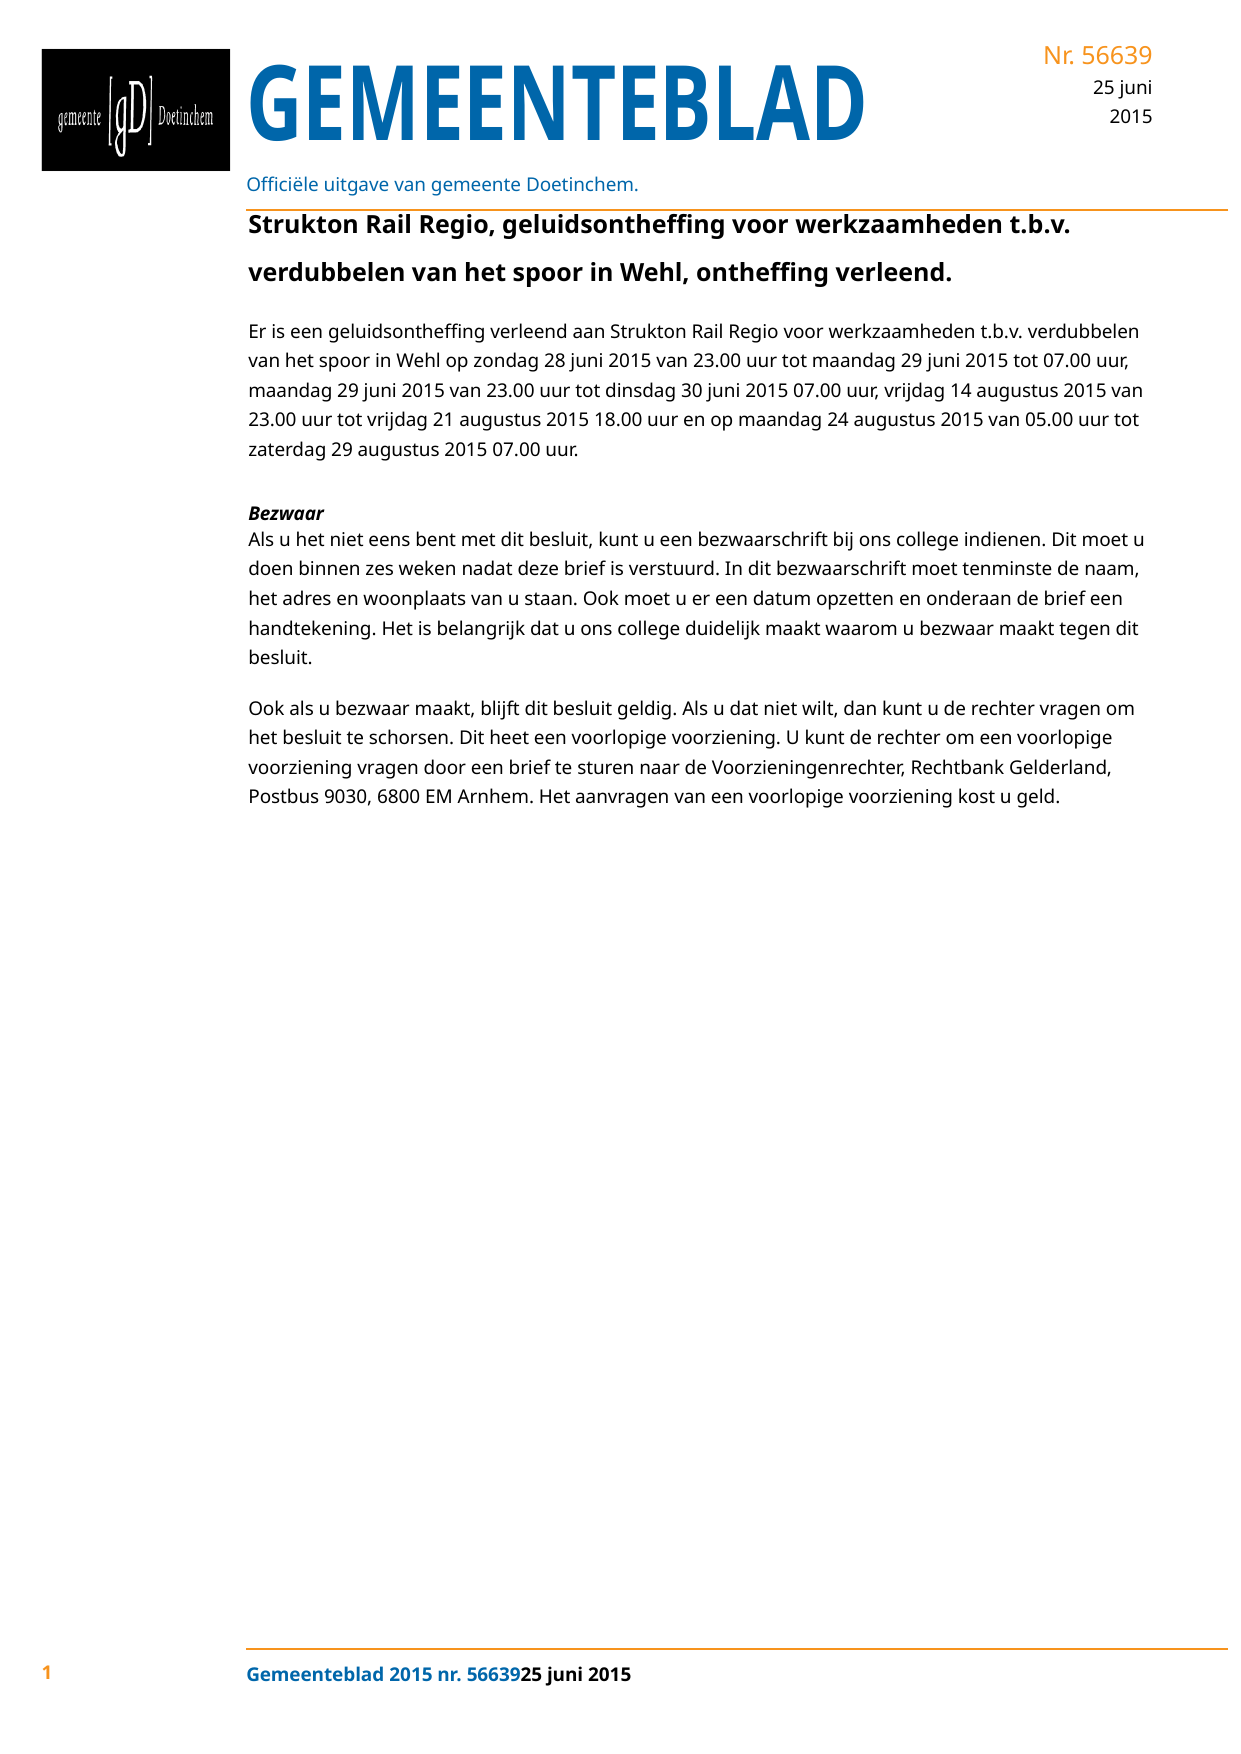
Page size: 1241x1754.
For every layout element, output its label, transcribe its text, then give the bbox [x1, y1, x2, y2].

text Bezwaar [248, 500, 1152, 526]
text Strukton Rail Regio, geluidsontheffing voor werkzaamheden t.b.v. verdubbelen van het spoor in Wehl, ontheffing verleend. [248, 211, 1152, 288]
text Als u het niet eens bent met dit besluit, kunt u een bezwaarschrift bij ons college indienen. Dit moet u doen binnen zes weken nadat deze brief is verstuurd. In dit bezwaarschrift moet tenminste de naam, het adres en woonplaats van u staan. Ook moet u er een datum opzetten en onderaan de brief een handtekening. Het is belangrijk dat u ons college duidelijk maakt waarom u bezwaar maakt tegen dit besluit. [248, 526, 1152, 670]
text Ook als u bezwaar maakt, blijft dit besluit geldig. Als u dat niet wilt, dan kunt u de rechter vragen om het besluit te schorsen. Dit heet een voorlopige voorziening. U kunt de rechter om een voorlopige voorziening vragen door een brief te sturen naar de Voorzieningenrechter, Rechtbank Gelderland, Postbus 9030, 6800 EM Arnhem. Het aanvragen van een voorlopige voorziening kost u geld. [248, 695, 1152, 809]
picture [41, 47, 231, 172]
text Er is een geluidsontheffing verleend aan Strukton Rail Regio voor werkzaamheden t.b.v. verdubbelen van het spoor in Wehl op zondag 28 juni 2015 van 23.00 uur tot maandag 29 juni 2015 tot 07.00 uur, maandag 29 juni 2015 van 23.00 uur tot dinsdag 30 juni 2015 07.00 uur, vrijdag 14 augustus 2015 van 23.00 uur tot vrijdag 21 augustus 2015 18.00 uur en op maandag 24 augustus 2015 van 05.00 uur tot zaterdag 29 augustus 2015 07.00 uur. [248, 318, 1152, 462]
